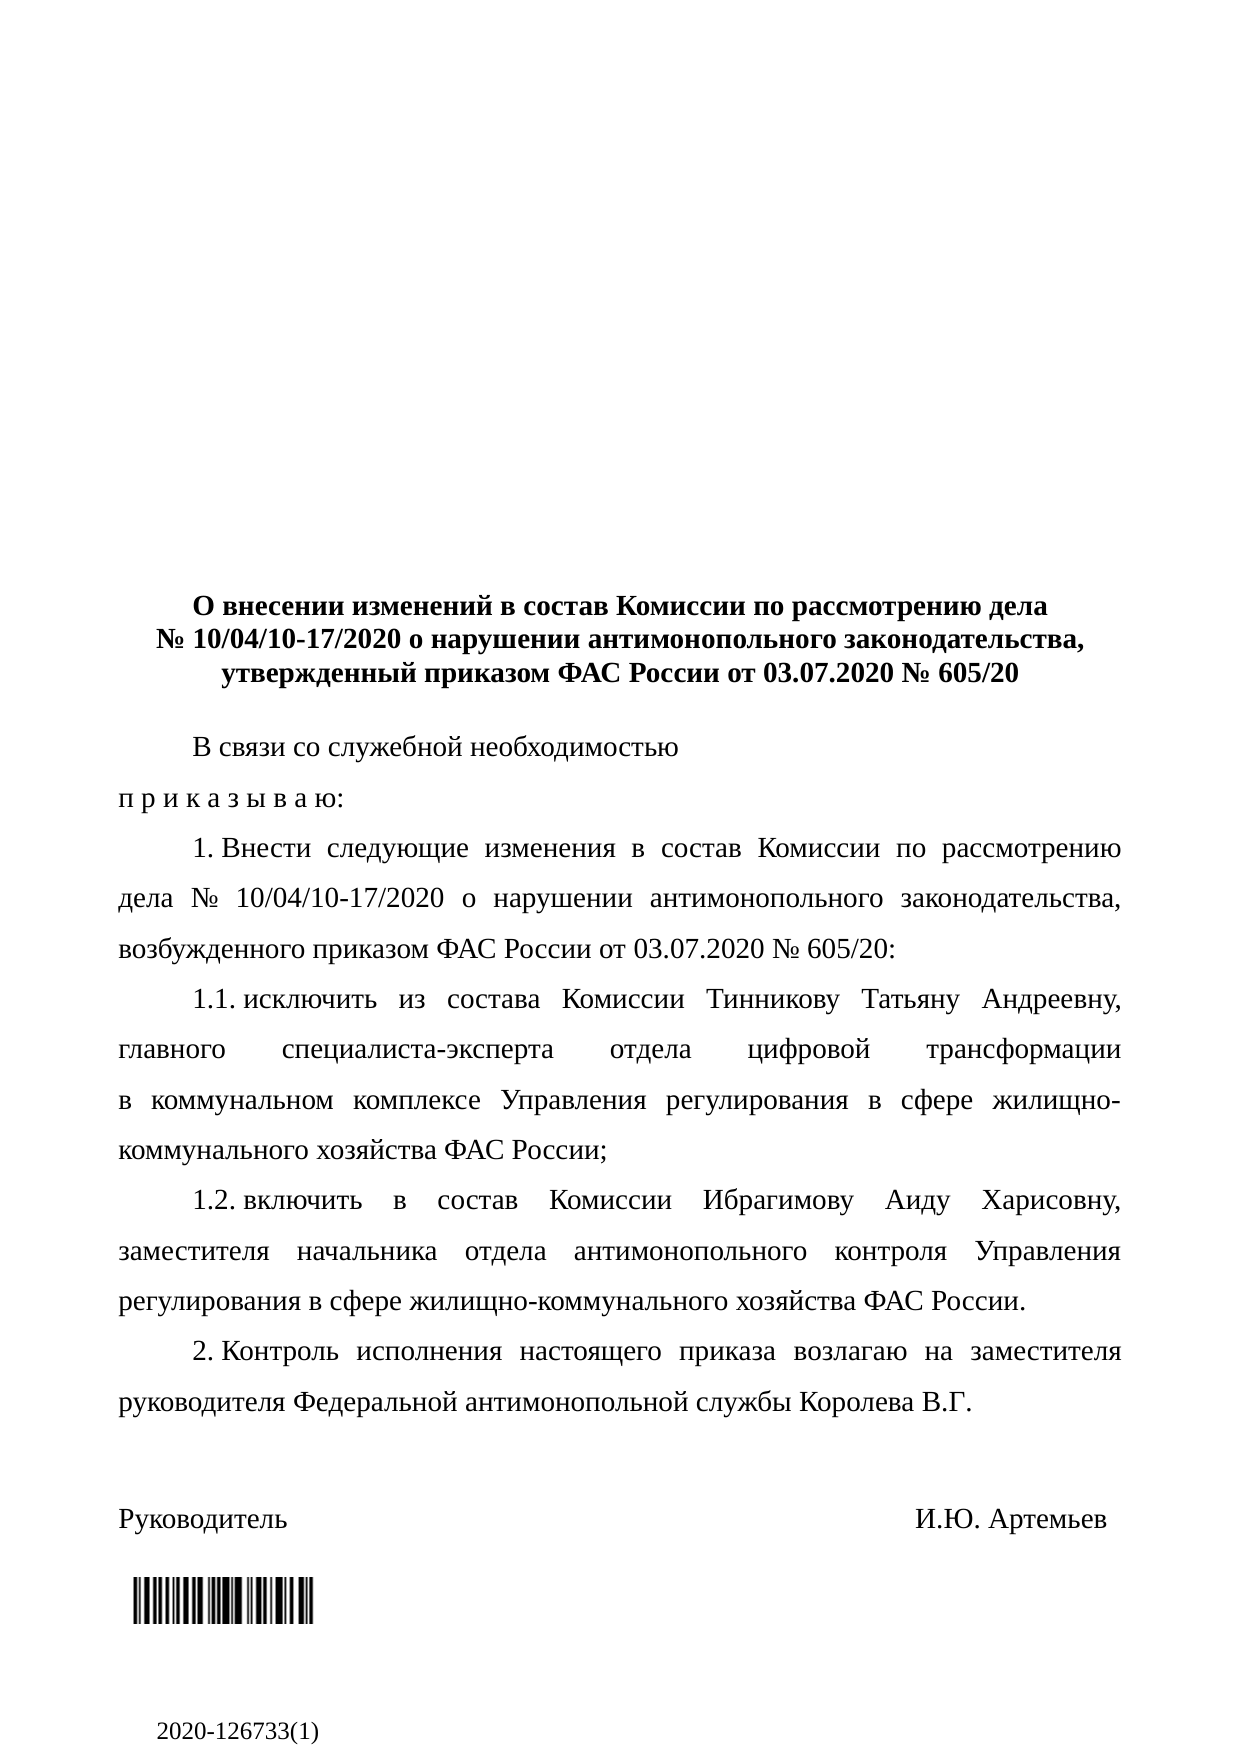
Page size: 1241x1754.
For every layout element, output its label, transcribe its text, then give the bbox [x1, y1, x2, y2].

picture [118, 1577, 331, 1624]
text п р и к а з ы в а ю: [118, 780, 1122, 813]
text В связи со служебной необходимостью [118, 729, 1122, 763]
text О внесении изменений в состав Комиссии по рассмотрению дела № 10/04/10-17/2020 о нарушении антимонопольного законодательства, утвержденный приказом ФАС России от 03.07.2020 № 605/20 [118, 588, 1122, 688]
text Руководитель И.Ю. Артемьев [118, 1501, 1122, 1534]
text 1. Внести следующие изменения в состав Комиссии по рассмотрению дела № 10/04/10-17/2020 о нарушении антимонопольного законодательства, возбужденного приказом ФАС России от 03.07.2020 № 605/20: [118, 830, 1122, 964]
subtitle 1.1. исключить из состава Комиссии Тинникову Татьяну Андреевну, главного специалиста-эксперта отдела цифровой трансформации в коммунальном комплексе Управления регулирования в сфере жилищно-коммунального хозяйства ФАС России; [118, 981, 1122, 1166]
text 1.2. включить в состав Комиссии Ибрагимову Аиду Харисовну, заместителя начальника отдела антимонопольного контроля Управления регулирования в сфере жилищно-коммунального хозяйства ФАС России. [118, 1182, 1122, 1317]
text 2. Контроль исполнения настоящего приказа возлагаю на заместителя руководителя Федеральной антимонопольной службы Королева В.Г. [118, 1333, 1122, 1417]
